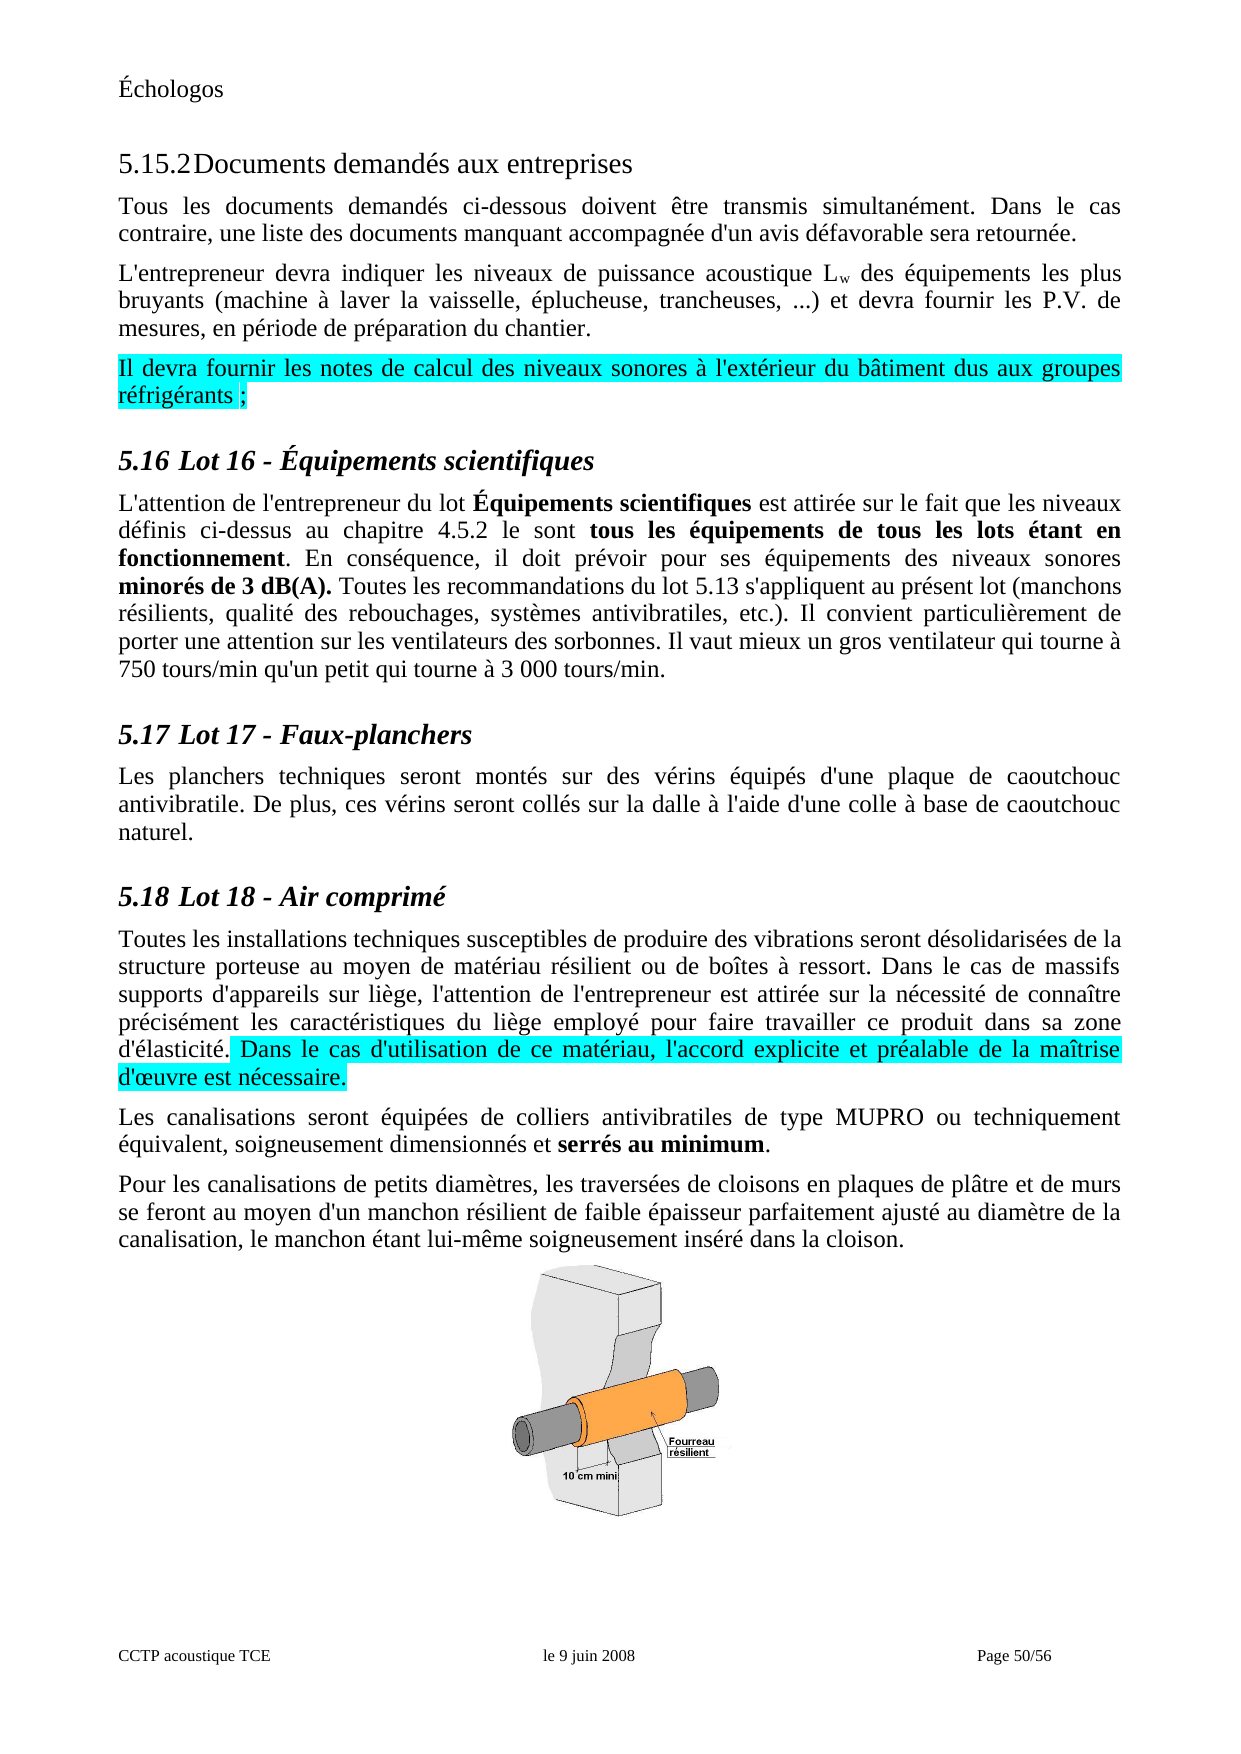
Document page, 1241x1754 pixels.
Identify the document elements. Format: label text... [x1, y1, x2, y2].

subtitle Documents demandés aux entreprises [118, 148, 1122, 180]
picture [495, 1265, 745, 1541]
text Tous les documents demandés ci-dessous doivent être transmis simultanément. Dans le cas contraire, une liste des documents manquant accompagnée d'un avis défavorable sera retournée. [118, 192, 1122, 247]
text Pour les canalisations de petits diamètres, les traversées de cloisons en plaques de plâtre et de murs se feront au moyen d'un manchon résilient de faible épaisseur parfaitement ajusté au diamètre de la canalisation, le manchon étant lui-même soigneusement inséré dans la cloison. [118, 1170, 1122, 1253]
subtitle Lot 18 - Air comprimé [118, 881, 1122, 913]
text Les canalisations seront équipées de colliers antivibratiles de type MUPRO ou techniquement équivalent, soigneusement dimensionnés et serrés au minimum. [118, 1103, 1122, 1158]
text Les planchers techniques seront montés sur des vérins équipés d'une plaque de caoutchouc antivibratile. De plus, ces vérins seront collés sur la dalle à l'aide d'une colle à base de caoutchouc naturel. [118, 762, 1122, 845]
text Toutes les installations techniques susceptibles de produire des vibrations seront désolidarisées de la structure porteuse au moyen de matériau résilient ou de boîtes à ressort. Dans le cas de massifs supports d'appareils sur liège, l'attention de l'entrepreneur est attirée sur la nécessité de connaître précisément les caractéristiques du liège employé pour faire travailler ce produit dans sa zone d'élasticité. Dans le cas d'utilisation de ce matériau, l'accord explicite et préalable de la maîtrise d'œuvre est nécessaire. [118, 925, 1122, 1091]
text L'attention de l'entrepreneur du lot Équipements scientifiques est attirée sur le fait que les niveaux définis ci-dessus au chapitre 4.5.2 le sont tous les équipements de tous les lots étant en fonctionnement. En conséquence, il doit prévoir pour ses équipements des niveaux sonores minorés de 3 dB(A). Toutes les recommandations du lot 5.13 s'appliquent au présent lot (manchons résilients, qualité des rebouchages, systèmes antivibratiles, etc.). Il convient particulièrement de porter une attention sur les ventilateurs des sorbonnes. Il vaut mieux un gros ventilateur qui tourne à 750 tours/min qu'un petit qui tourne à 3 000 tours/min. [118, 489, 1122, 683]
subtitle Lot 16 - Équipements scientifiques [118, 445, 1122, 477]
subtitle Lot 17 - Faux-planchers [118, 718, 1122, 750]
text L'entrepreneur devra indiquer les niveaux de puissance acoustique Lw des équipements les plus bruyants (machine à laver la vaisselle, éplucheuse, trancheuses, ...) et devra fournir les P.V. de mesures, en période de préparation du chantier. [118, 259, 1122, 342]
text Il devra fournir les notes de calcul des niveaux sonores à l'extérieur du bâtiment dus aux groupes réfrigérants ; [118, 354, 1122, 409]
